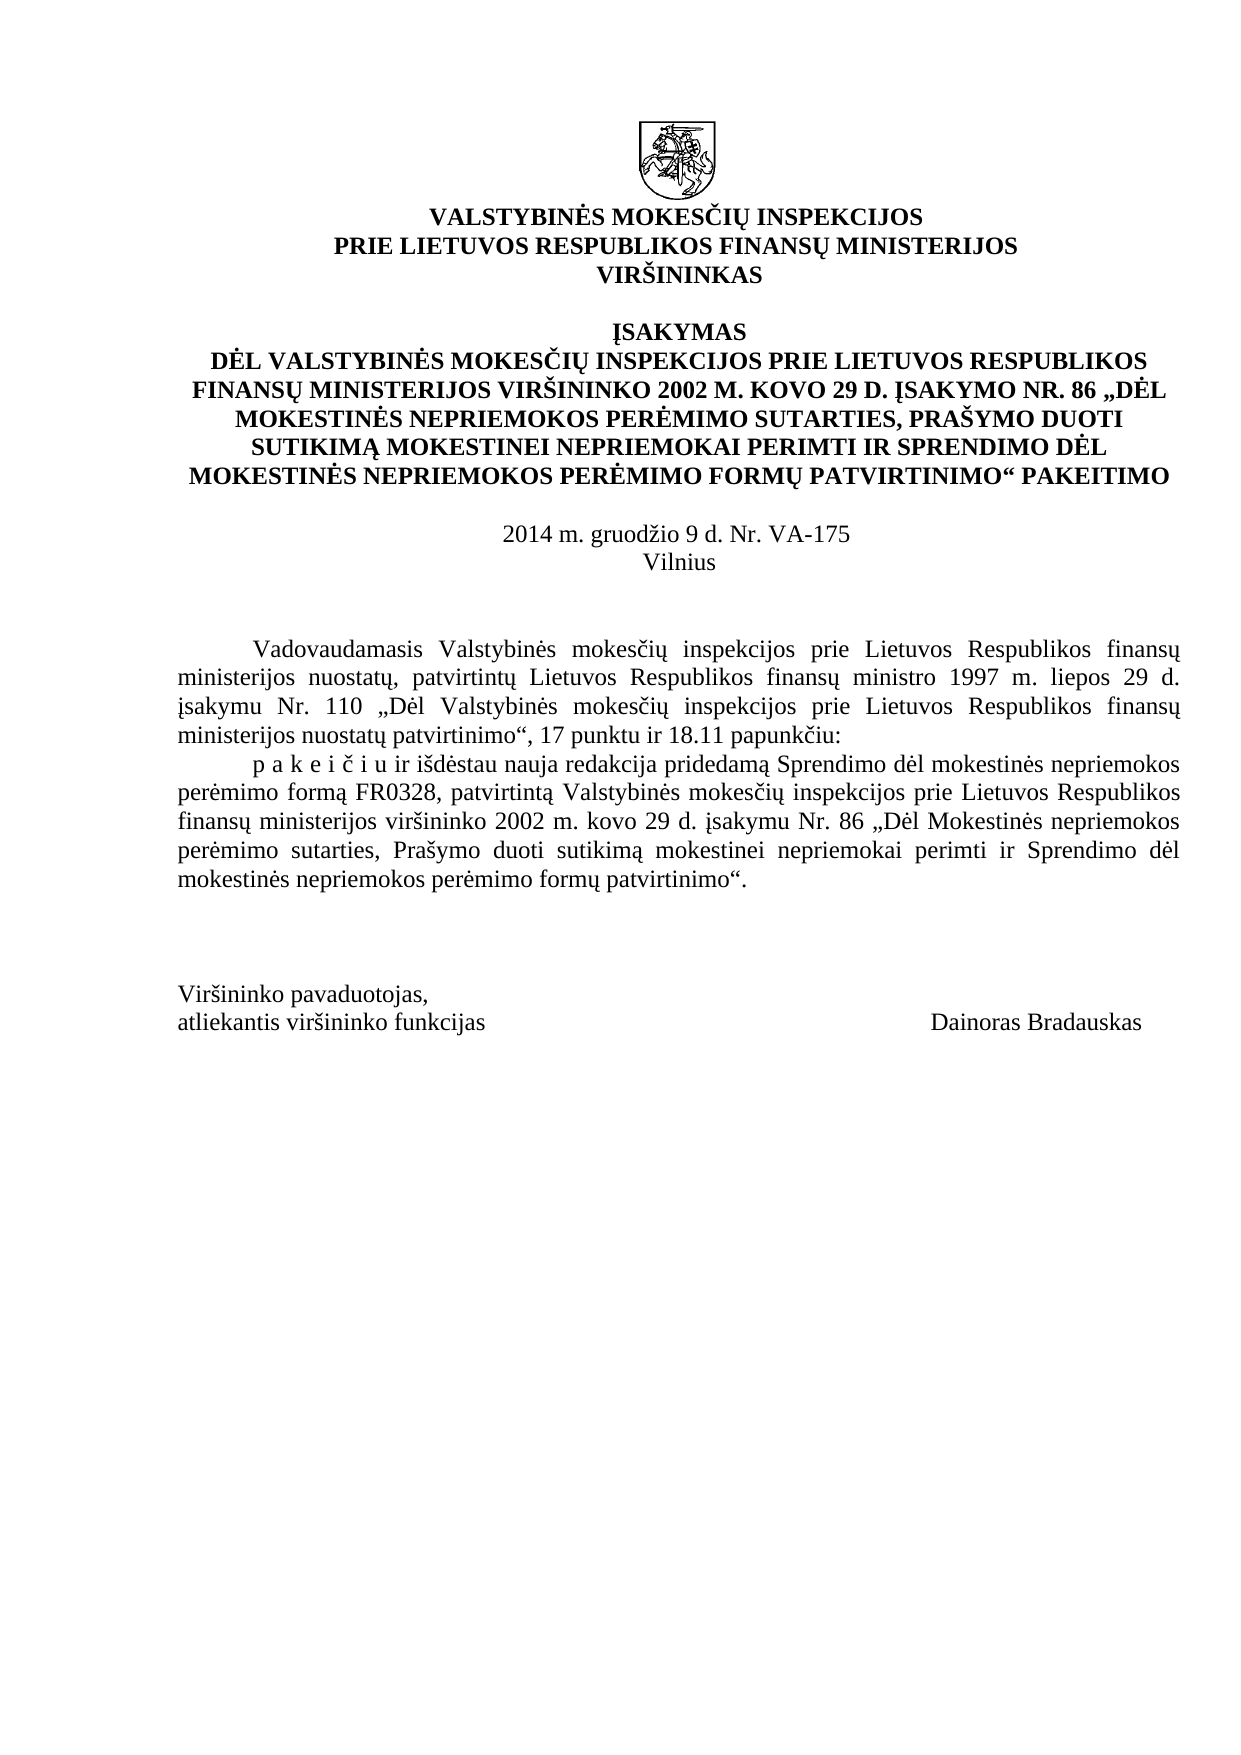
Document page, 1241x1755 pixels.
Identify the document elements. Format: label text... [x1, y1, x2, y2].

text PRIE LIETUVOS RESPUBLIKOS FINANSŲ MINISTERIJOS [177, 231, 1181, 260]
text Viršininko pavaduotojas, [177, 979, 1181, 1007]
text ĮSAKYMAS [177, 317, 1181, 346]
text Vadovaudamasis Valstybinės mokesčių inspekcijos prie Lietuvos Respublikos finansų ministerijos nuostatų, patvirtintų Lietuvos Respublikos finansų ministro 1997 m. liepos 29 d. įsakymu Nr. 110 „Dėl Valstybinės mokesčių inspekcijos prie Lietuvos Respublikos finansų ministerijos nuostatų patvirtinimo“, 17 punktu ir 18.11 papunkčiu: [177, 634, 1181, 749]
text DĖL VALSTYBINĖS MOKESČIŲ INSPEKCIJOS PRIE LIETUVOS RESPUBLIKOS FINANSŲ MINISTERIJOS VIRŠININKO 2002 M. kovo 29 D. ĮSAKYMO NR. 86 „DĖL MOKESTINĖS NEPRIEMOKOS PERĖMIMO SUTARTIES, PRAŠYMO DUOTI SUTIKIMĄ MOKESTINEI NEPRIEMOKAI PERIMTI IR SPRENDIMO DĖL MOKESTINĖS NEPRIEMOKOS PERĖMIMO FORMŲ PATVIRTINIMO“ PAKEITIMO [177, 346, 1181, 490]
text VALSTYBINĖS MOKESČIŲ INSPEKCIJOS [177, 202, 1181, 231]
text Vilnius [177, 547, 1181, 576]
text p a k e i č i u ir išdėstau nauja redakcija pridedamą Sprendimo dėl mokestinės nepriemokos perėmimo formą FR0328, patvirtintą Valstybinės mokesčių inspekcijos prie Lietuvos Respublikos finansų ministerijos viršininko 2002 m. kovo 29 d. įsakymu Nr. 86 „Dėl Mokestinės nepriemokos perėmimo sutarties, Prašymo duoti sutikimą mokestinei nepriemokai perimti ir Sprendimo dėl mokestinės nepriemokos perėmimo formų patvirtinimo“. [177, 749, 1181, 892]
text atliekantis viršininko funkcijas Dainoras Bradauskas [177, 1007, 1181, 1036]
text VIRŠININKAS [177, 260, 1181, 289]
text 2014 m. gruodžio 9 d. Nr. VA-175 [177, 519, 1181, 547]
